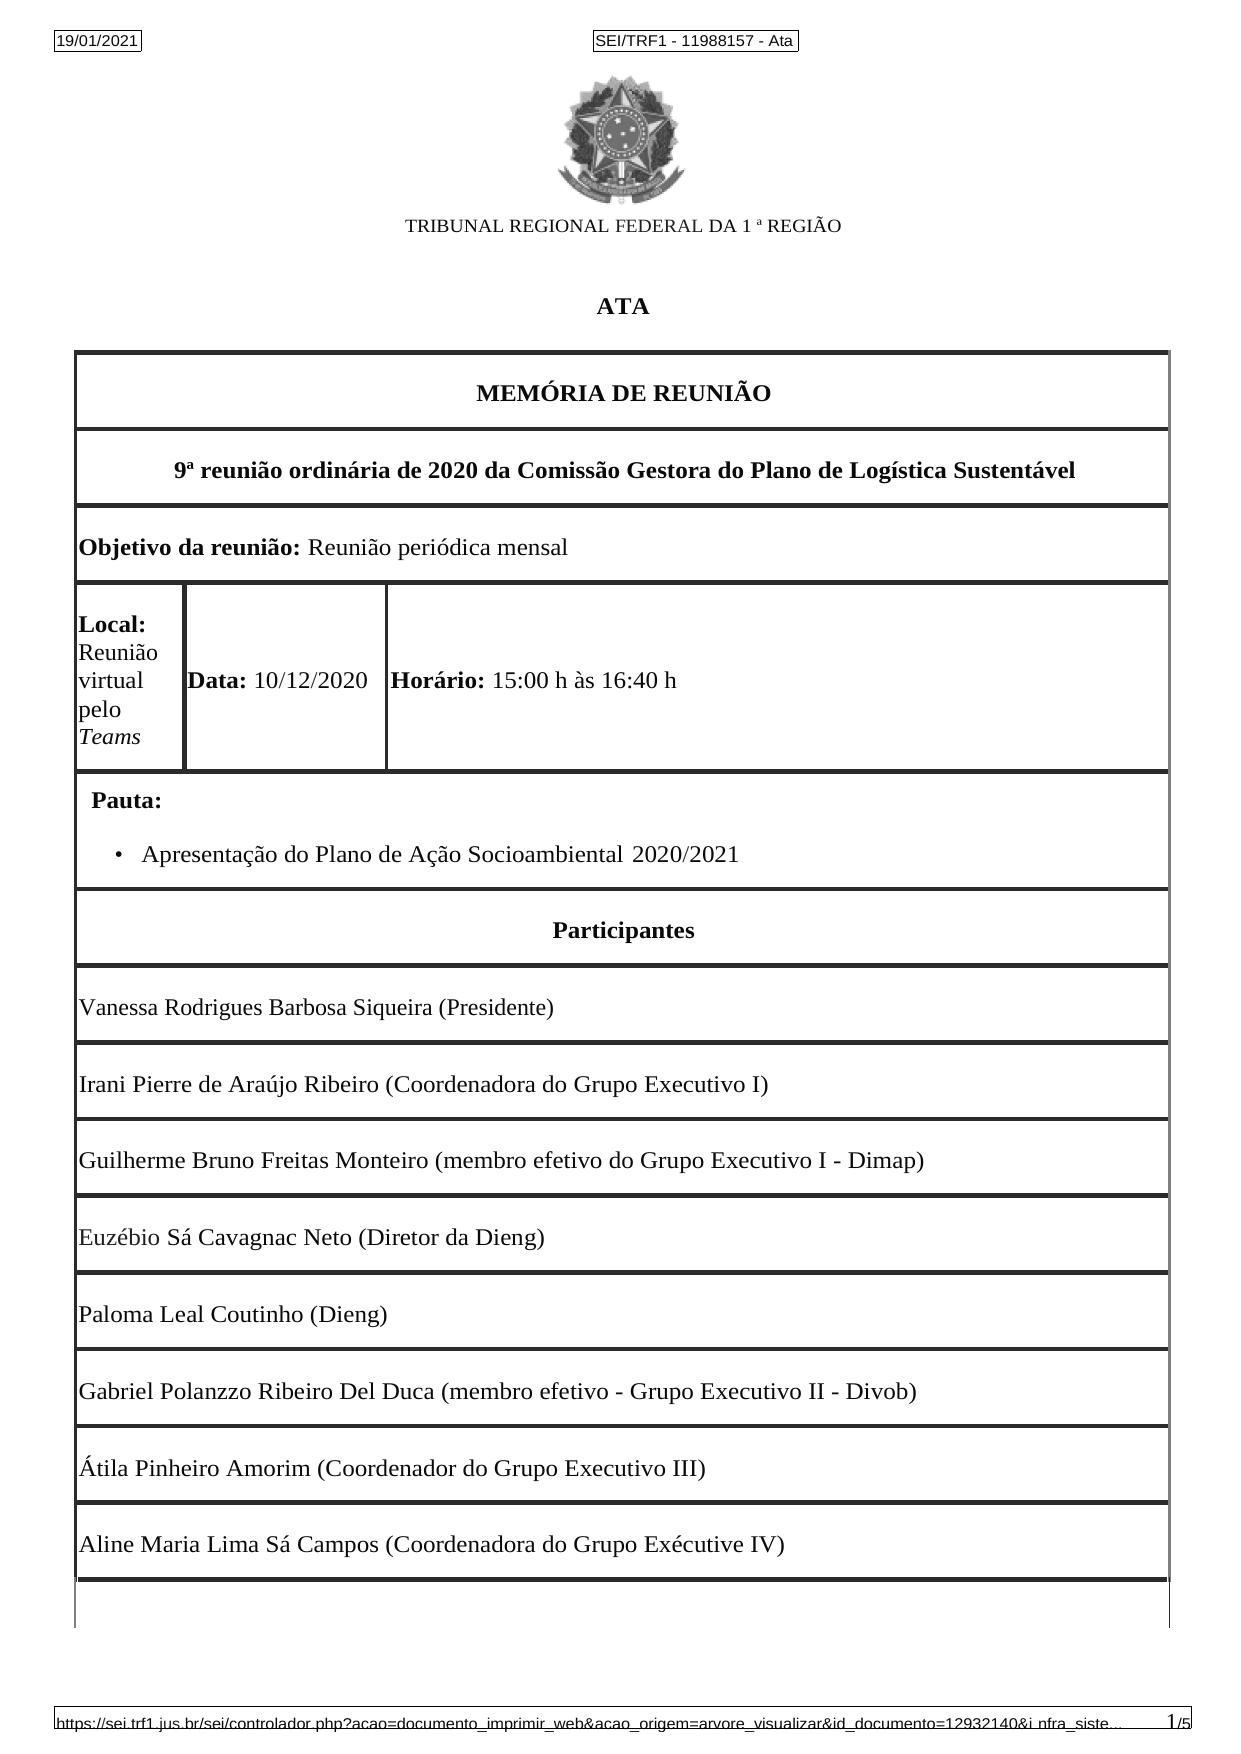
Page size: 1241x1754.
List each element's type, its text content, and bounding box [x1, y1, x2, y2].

table_header MEMÓRIA DE REUNIÃO [77, 355, 1168, 427]
table_cell Data: 10/12/2020 [187, 585, 385, 769]
table_cell Euzébio Sá Cavagnac Neto (Diretor da Dieng) [77, 1198, 1168, 1270]
text ATA [62, 292, 1184, 319]
table_cell 9ª reunião ordinária de 2020 da Comissão Gestora do Plano de Logística Sustentável [77, 431, 1168, 503]
table_cell Paloma Leal Coutinho (Dieng) [77, 1275, 1168, 1347]
picture [557, 74, 686, 205]
table_cell Pauta: Apresentação do Plano de Ação Socioambiental 2020/2021 [77, 774, 1168, 887]
table_cell Local: Reunião virtual pelo Teams [77, 585, 182, 769]
table_cell Horário: 15:00 h às 16:40 h [388, 585, 1168, 769]
table_cell Vanessa Rodrigues Barbosa Siqueira (Presidente) [77, 968, 1168, 1040]
table_cell Objetivo da reunião: Reunião periódica mensal [77, 508, 1168, 580]
table_cell Irani Pierre de Araújo Ribeiro (Coordenadora do Grupo Executivo I) [77, 1045, 1168, 1117]
table_cell Guilherme Bruno Freitas Monteiro (membro efetivo do Grupo Executivo I - Dimap) [77, 1121, 1168, 1193]
table_cell [76, 1577, 1169, 1628]
table_cell Aline Maria Lima Sá Campos (Coordenadora do Grupo Exécutive IV) [77, 1505, 1168, 1577]
text TRIBUNAL REGIONAL FEDERAL DA 1 ª REGIÃO [62, 215, 1184, 237]
table_cell Átila Pinheiro Amorim (Coordenador do Grupo Executivo III) [77, 1428, 1168, 1500]
table_cell Gabriel Polanzzo Ribeiro Del Duca (membro efetivo - Grupo Executivo II - Divob) [77, 1351, 1168, 1423]
table_cell Participantes [77, 891, 1168, 963]
